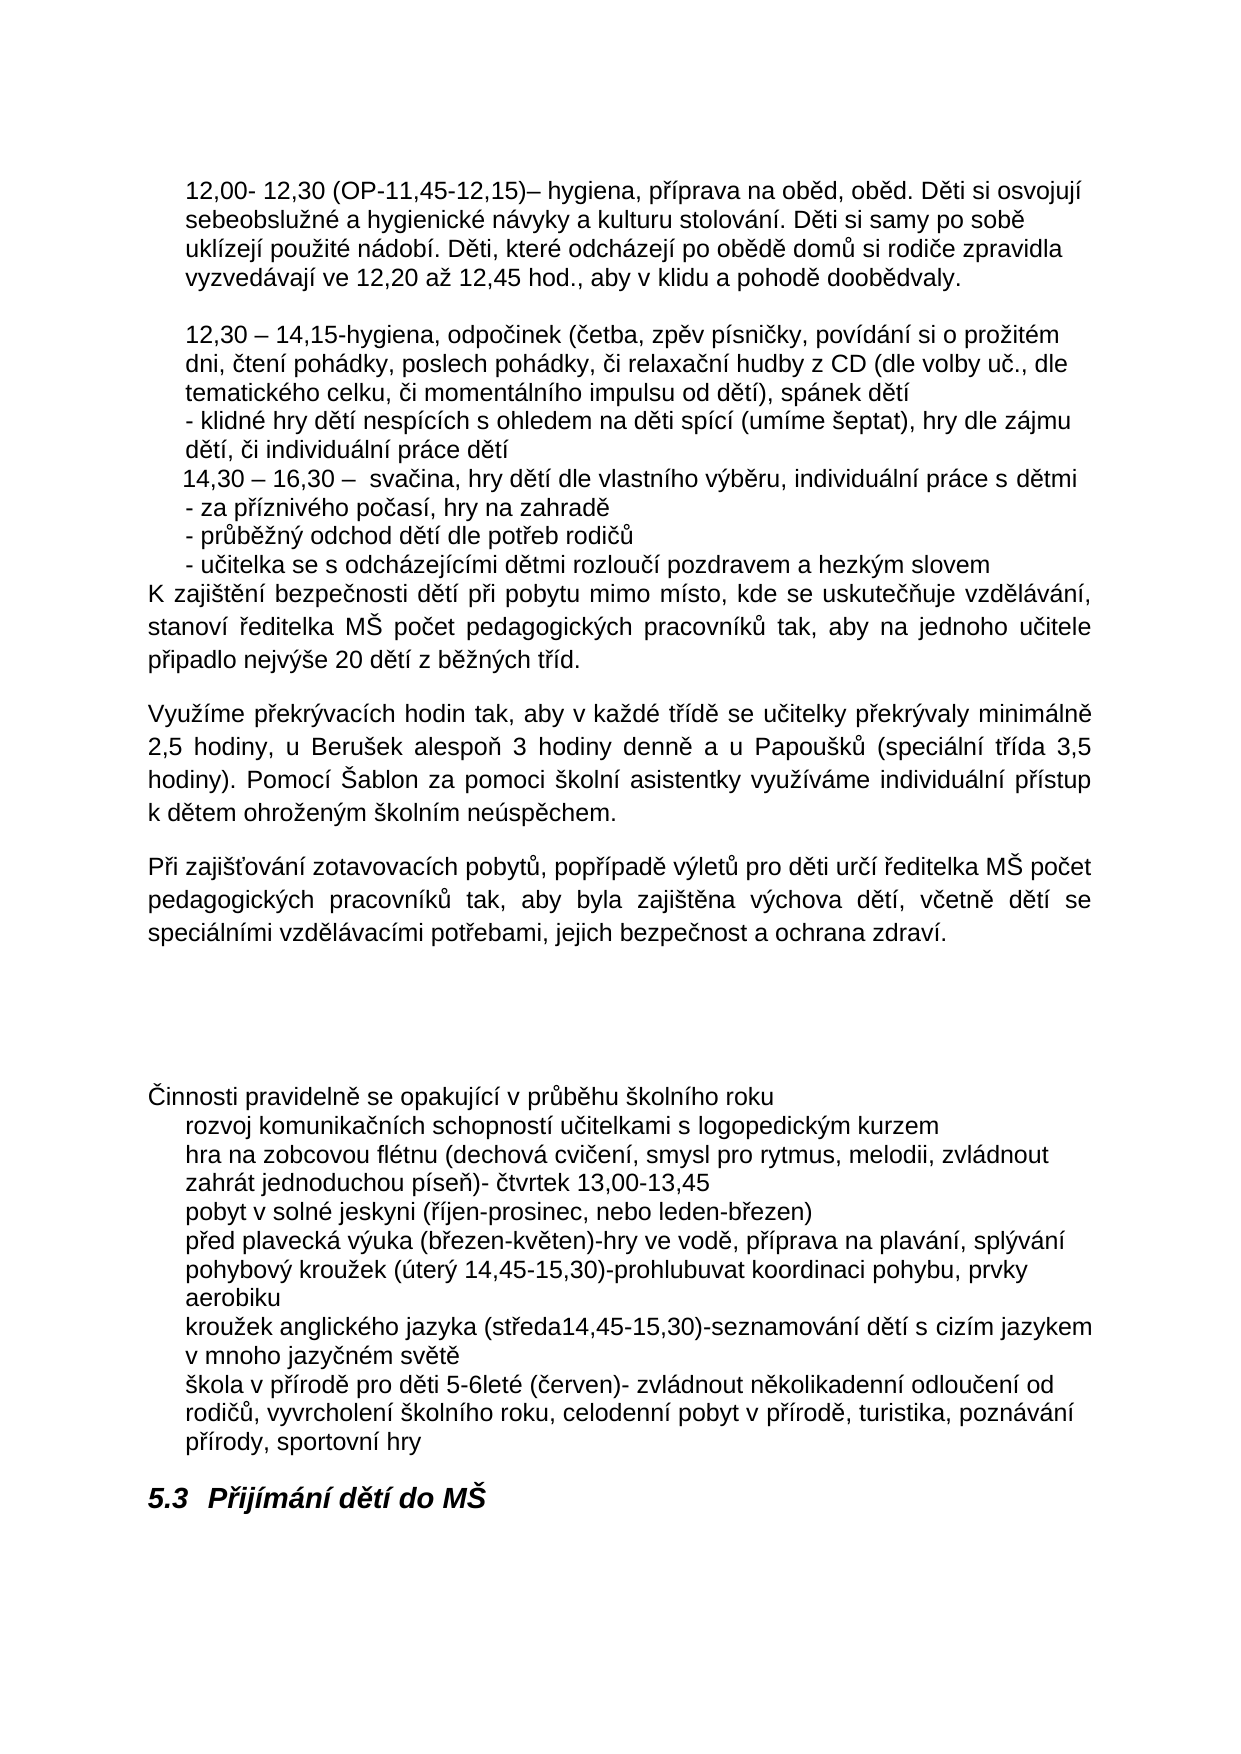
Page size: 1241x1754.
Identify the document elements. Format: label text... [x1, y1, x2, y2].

subtitle Přijímání dětí do MŠ [148, 1481, 1093, 1514]
text - klidné hry dětí nespících s ohledem na děti spící (umíme šeptat), hry dle zájmu dětí, či individuální práce dětí [185, 406, 1093, 464]
text Činnosti pravidelně se opakující v průběhu školního roku [148, 1082, 1093, 1111]
text pohybový kroužek (úterý 14,45-15,30)-prohlubuvat koordinaci pohybu, prvky aerobiku [185, 1254, 1093, 1312]
text 14,30 – 16,30 – svačina, hry dětí dle vlastního výběru, individuální práce s dětmi [182, 464, 1093, 493]
text 12,00- 12,30 (OP-11,45-12,15)– hygiena, příprava na oběd, oběd. Děti si osvojují sebeobslužné a hygienické návyky a kulturu stolování. Děti si samy po sobě uklízejí použité nádobí. Děti, které odcházejí po obědě domů si rodiče zpravidla vyzvedávají ve 12,20 až 12,45 hod., aby v klidu a pohodě doobědvaly. [185, 176, 1093, 291]
text - průběžný odchod dětí dle potřeb rodičů [185, 521, 1093, 550]
text Využíme překrývacích hodin tak, aby v každé třídě se učitelky překrývaly minimálně 2,5 hodiny, u Berušek alespoň 3 hodiny denně a u Papoušků (speciální třída 3,5 hodiny). Pomocí Šablon za pomoci školní asistentky využíváme individuální přístup k dětem ohroženým školním neúspěchem. [148, 699, 1093, 827]
text kroužek anglického jazyka (středa14,45-15,30)-seznamování dětí s cizím jazykem v mnoho jazyčném světě [185, 1312, 1093, 1369]
text 12,30 – 14,15-hygiena, odpočinek (četba, zpěv písničky, povídání si o prožitém dni, čtení pohádky, poslech pohádky, či relaxační hudby z CD (dle volby uč., dle tematického celku, či momentálního impulsu od dětí), spánek dětí [185, 320, 1093, 406]
text pobyt v solné jeskyni (říjen-prosinec, nebo leden-březen) [185, 1197, 1093, 1226]
text Při zajišťování zotavovacích pobytů, popřípadě výletů pro děti určí ředitelka MŠ počet pedagogických pracovníků tak, aby byla zajištěna výchova dětí, včetně dětí se speciálními vzdělávacími potřebami, jejich bezpečnost a ochrana zdraví. [148, 852, 1093, 946]
text - učitelka se s odcházejícími dětmi rozloučí pozdravem a hezkým slovem [185, 550, 1093, 579]
text před plavecká výuka (březen-květen)-hry ve vodě, příprava na plavání, splývání [185, 1226, 1093, 1254]
text K zajištění bezpečnosti dětí při pobytu mimo místo, kde se uskutečňuje vzdělávání, stanoví ředitelka MŠ počet pedagogických pracovníků tak, aby na jednoho učitele připadlo nejvýše 20 dětí z běžných tříd. [148, 579, 1093, 674]
text hra na zobcovou flétnu (dechová cvičení, smysl pro rytmus, melodii, zvládnout zahrát jednoduchou píseň)- čtvrtek 13,00-13,45 [185, 1139, 1093, 1197]
text - za příznivého počasí, hry na zahradě [185, 493, 1093, 521]
text rozvoj komunikačních schopností učitelkami s logopedickým kurzem [185, 1111, 1093, 1139]
text škola v přírodě pro děti 5-6leté (červen)- zvládnout několikadenní odloučení od rodičů, vyvrcholení školního roku, celodenní pobyt v přírodě, turistika, poznávání přírody, sportovní hry [185, 1369, 1093, 1456]
